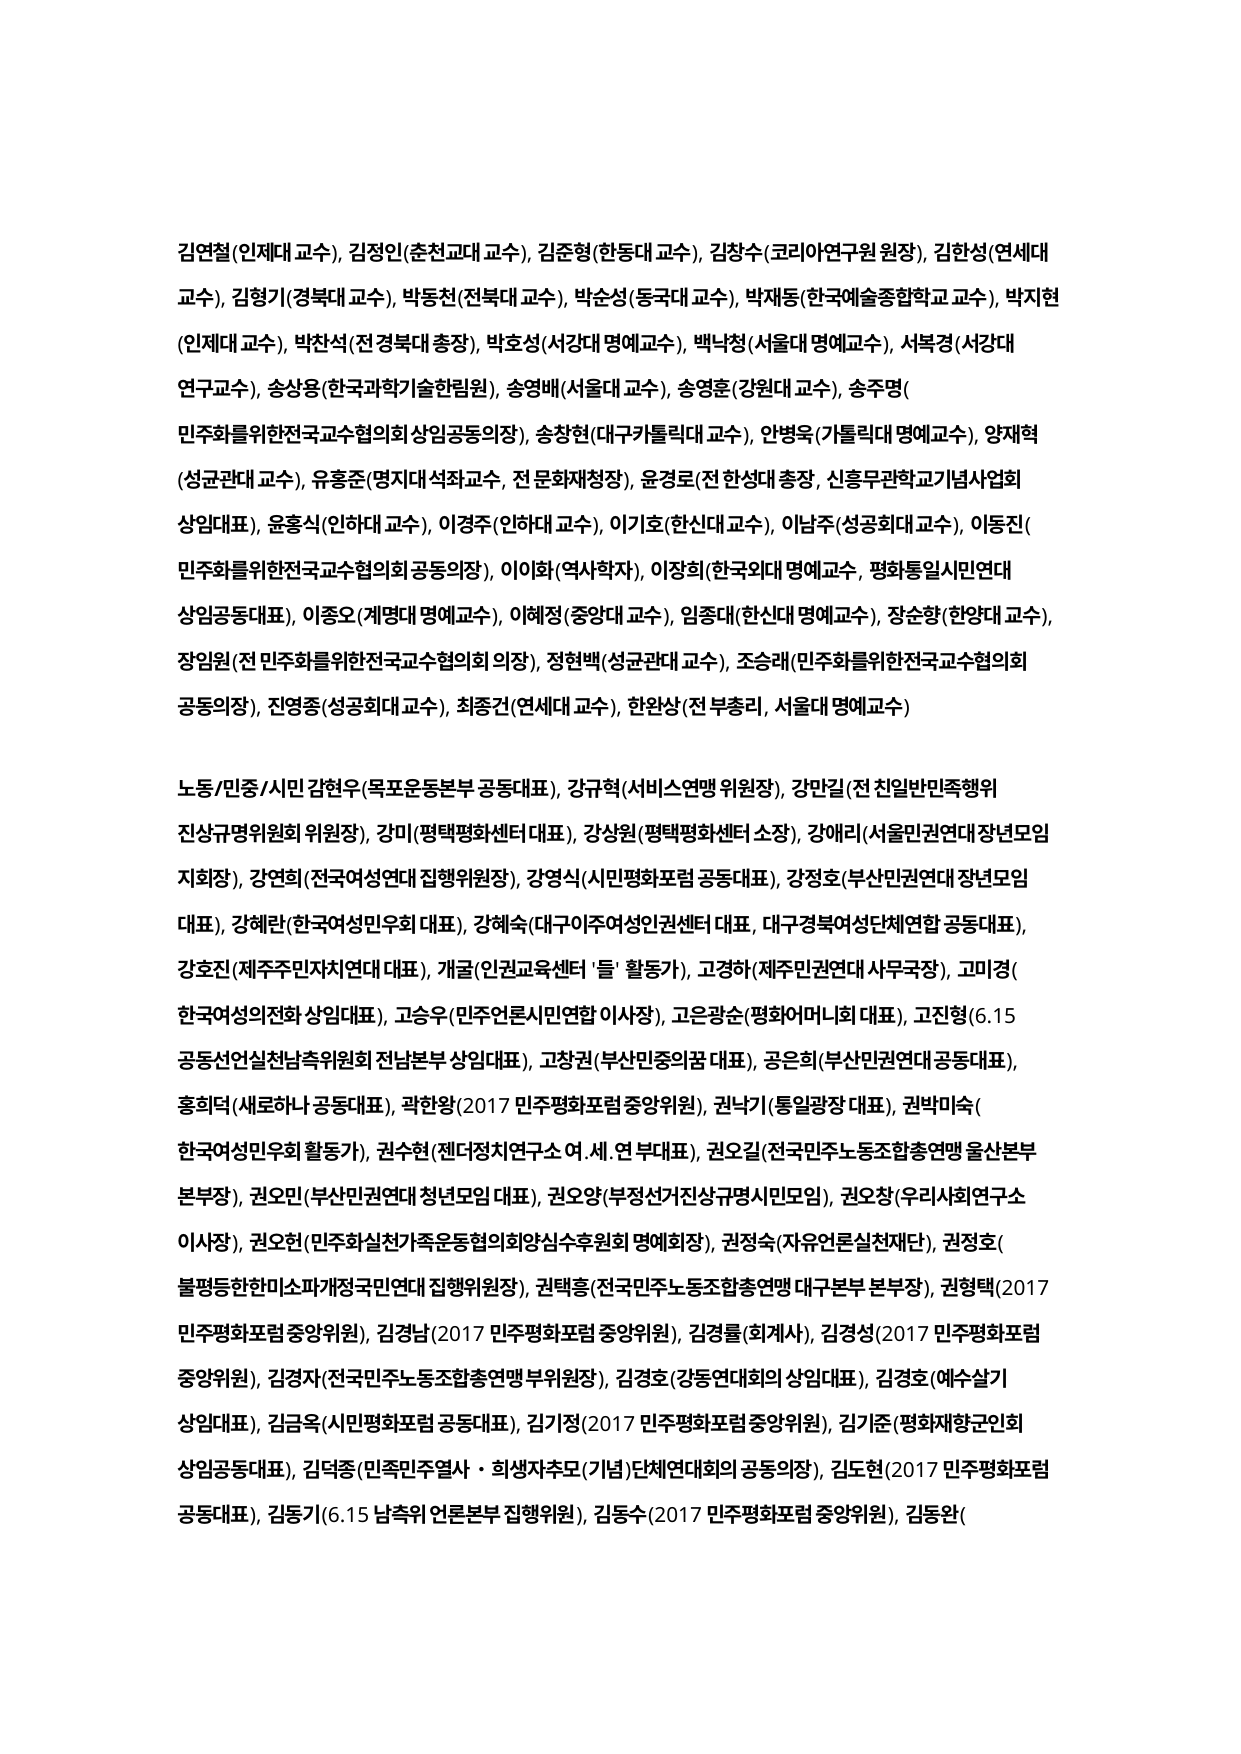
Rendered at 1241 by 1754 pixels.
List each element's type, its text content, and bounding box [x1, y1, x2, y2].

text 김연철(인제대 교수), 김정인(춘천교대 교수), 김준형(한동대 교수), 김창수(코리아연구원 원장), 김한성(연세대 교수), 김형기(경북대 교수), 박동천(전북대 교수), 박순성(동국대 교수), 박재동(한국예술종합학교 교수), 박지현(인제대 교수), 박찬석(전 경북대 총장), 박호성(서강대 명예교수), 백낙청(서울대 명예교수), 서복경(서강대 연구교수), 송상용(한국과학기술한림원), 송영배(서울대 교수), 송영훈(강원대 교수), 송주명(민주화를위한전국교수협의회 상임공동의장), 송창현(대구카톨릭대 교수), 안병욱(가톨릭대 명예교수), 양재혁(성균관대 교수), 유홍준(명지대 석좌교수, 전 문화재청장), 윤경로(전 한성대 총장, 신흥무관학교기념사업회 상임대표), 윤홍식(인하대 교수), 이경주(인하대 교수), 이기호(한신대 교수), 이남주(성공회대 교수), 이동진(민주화를위한전국교수협의회 공동의장), 이이화(역사학자), 이장희(한국외대 명예교수, 평화통일시민연대 상임공동대표), 이종오(계명대 명예교수), 이혜정(중앙대 교수), 임종대(한신대 명예교수), 장순향(한양대 교수), 장임원(전 민주화를위한전국교수협의회 의장), 정현백(성균관대 교수), 조승래(민주화를위한전국교수협의회 공동의장), 진영종(성공회대 교수), 최종건(연세대 교수), 한완상(전 부총리, 서울대 명예교수) [177, 236, 1063, 721]
text 노동/민중/시민 감현우(목포운동본부 공동대표), 강규혁(서비스연맹 위원장), 강만길(전 친일반민족행위 진상규명위원회 위원장), 강미(평택평화센터 대표), 강상원(평택평화센터 소장), 강애리(서울민권연대 장년모임 지회장), 강연희(전국여성연대 집행위원장), 강영식(시민평화포럼 공동대표), 강정호(부산민권연대 장년모임 대표), 강혜란(한국여성민우회 대표), 강혜숙(대구이주여성인권센터 대표, 대구경북여성단체연합 공동대표), 강호진(제주주민자치연대 대표), 개굴(인권교육센터 '들' 활동가), 고경하(제주민권연대 사무국장), 고미경(한국여성의전화 상임대표), 고승우(민주언론시민연합 이사장), 고은광순(평화어머니회 대표), 고진형(6.15공동선언실천남측위원회 전남본부 상임대표), 고창권(부산민중의꿈 대표), 공은희(부산민권연대 공동대표), 홍희덕(새로하나 공동대표), 곽한왕(2017민주평화포럼 중앙위원), 권낙기(통일광장 대표), 권박미숙(한국여성민우회 활동가), 권수현(젠더정치연구소 여.세.연 부대표), 권오길(전국민주노동조합총연맹 울산본부 본부장), 권오민(부산민권연대 청년모임 대표), 권오양(부정선거진상규명시민모임), 권오창(우리사회연구소 이사장), 권오헌(민주화실천가족운동협의회양심수후원회 명예회장), 권정숙(자유언론실천재단), 권정호(불평등한한미소파개정국민연대 집행위원장), 권택흥(전국민주노동조합총연맹 대구본부 본부장), 권형택(2017민주평화포럼 중앙위원), 김경남(2017민주평화포럼 중앙위원), 김경률(회계사), 김경성(2017민주평화포럼 중앙위원), 김경자(전국민주노동조합총연맹 부위원장), 김경호(강동연대회의 상임대표), 김경호(예수살기 상임대표), 김금옥(시민평화포럼 공동대표), 김기정(2017민주평화포럼 중앙위원), 김기준(평화재향군인회 상임공동대표), 김덕종(민족민주열사•희생자추모(기념)단체연대회의 공동의장), 김도현(2017민주평화포럼 공동대표), 김동기(6.15남측위 언론본부 집행위원), 김동수(2017민주평화포럼 중앙위원), 김동완(서울민권연대 장년모임 지회장), 김동한(6.15공동선언실천 남측위원회 학술본부 집행위원장), 김동훈(한국기자협회 부회장), 김명원(2017민주평화포럼 중앙위원), 김명환(한국노동조합총연맹 상임부위원장), 김미경(한국여성민우회 활동가), 김민문정(한국여성민우회 대표), 김민웅(사단법인우리겨레하나되기서울운동본부 대표), 김범태(장준하부활시민연대 대표), 김병빈(당진시민사회운동연합 공동의장), 김병상(전 민족문제연구소 이사장), 김병오(전 6월민주항쟁기념사업회 이사장), 김삼열(독립유공자유족회 회장), 김삼웅(전 독립기념관장), 김상구(금속노조 위원장), 김상근(6.15공동선언실천 남측위원회 명예대표, 전 민주평통 수석부의장), 김상민(정의연대 사무처장), 김상준(2017민주평화포럼 중앙위원), 김상형(새로운 100년을 여는 통일의병 기획교육국장), 김석(전국민주노동조합총연맹 기획실장), 김선실(한국정신대문제대책협의회 공동대표), 김선욱(2017민주평화포럼 중앙위원), 김성권(6.15공동선언실천남측위원회 청학본부 상임대표), 김성진(변호사), 김성희(서울동북여성민우회 대표), 김세동(서울민권연대 공동대표), 김세동(서울민권연대 청년모임 지회장), 김순애(전국여성농민회총연합 회장), 김승균(남북민간교류협의회 명예이사장), 김식(한국청년연대 공동대표), 김아영(춘천인천여성민우회 대표), 김언경(민주언론시민연합 사무처장), 김영근(전국민주노동조합총연맹 제주본부 본부장), 김영만(6.15공동선언실천남측위원회 경남본부 상임대표), 김영순(한국여성단체연합 공동대표), 김영의(제주민권연대 대표), 김영일(2017민주평화포럼 중앙위원), 김영중(민족미술인협의회 전 상임부회장), 김영표(빈민해방실천연대 공동대표), 김영호(전국농민회총연맹 의장), 김영화(2017민주평화포럼 공동대표), 김영훈(2017민주평화포럼 중앙위원), 김예슬(나눔문화 사무처장), 김용우(6.15공동선언실천남측위원회 대전본부 상임대표), 김용현(서울민권연대 청년모임 지회장), 김욱동(전국민주노동조합총연맹 부위원장), 김원열(더불어 사는 세상을 위한 시민회의 상임대표), 김윤수(전 한국민족예술인총연합 이사장), 김은복(2017민주평화포럼 중앙위원), 김은애(2017민주평화포럼 중앙위원), 김이종(참의료실현청년한의사회 공동대표), 김인규(부산민권연대 상임대표), 김인환(2017민주평화포럼 중앙위원), 김자동(대한민국임시정부기념사업회장), 김재명(전국민주노동조합총연맹 경남본부 본부장), 김재민(부산여성회 상임대표), 김재욱(전국농민회총연맹 광주전남연맹 의장), 김재운(2017민주평화포럼 중앙위원), 김재하(전국민주노동조합총연맹부산지역본부 본부장), 김종인(전국민주노동조합총연맹 부위원장), 김종철(자유언론실천재단 이사장), 김주언(전 한국기자협회장), 김주업(전국공무원노조 위원장), 김주영(한국노동조합총연맹 위원장), 김주영(울산여성회 대표), 김주원(피스모모 교육연수팀장), 김준기(2017민주평화포럼 중앙위원), 김준묵(2017민주평화포럼 중앙위원), 김중배(언론인), 김지혜(한국여성노동자회 사무처장), 김진규(더불어 사는 세상을 위한 시민회의 부사무총장), 김진선(한국여성민우회 활동가), 김진식(2017민주평화포럼 중앙위원), 김진욱(변호사), 김진희(한국여성민우회 활동가), 김창건(더불어 사는 세상을 위한 시민회의 공동대표 겸 사무총장), 김창곤(전국민주노동조합총연맹 인천본부 본부장), 김창권(한단연 운영이사), 김창현(민중의꿈 대표), 김철(민동포럼 제3대회장), 김철관(6.15남측위 언론본부 공동상임대표, 한국인터넷기자협회 회장), 김태선(정보경제연맹 위원장), 김태영(전국민주노동조합총연맹 경북본부 본부장), 김태우(대구경북민권연대 장년모임 대표), 김태진(전 동아자유언론수호투쟁위원회 위원장), 김택환(2017민주평화포럼 중앙위원), 김판태(군산평화와통일을여는사람들 대표), 김하범(민주행동 운영위원장), 김학민(이한열기념사업회 이사장), 김한성(6.15공동선언실천 남측위원회 학술본부 상임대표), 김한성(21세기한국대학생연합 건설준비위원장), 김혁(전국민주노동조합총연맹 사무부총장), 김현지(한국여성민우회 활동가), 김형욱(2017민주평화포럼 중앙위원), 김형태(천주교인권위원회 이사장), 김혜순(민주화실천가족운동협의회양심수후원회 회장), 김호(2017민주평화포럼 중앙위원), 김호균(2017민주평화포럼 중앙위원), 김홍국(2017민주평화포럼 중앙위원), 김환균(6.15남측위 언론본부 공동상임대표, 전국언론노조 위원장), 김효진(참의료실현청년한의사회 공동대표), 김희선(전 국회의원, 여성독립운동기념사업회 회장), 김희영(한국여성민우회 활동가), 나인형(광주여성민우회 대표), 날맹(인권교육센터 '들' 활동가), 남경남(빈민해방실천연대 공동대표), 남영신(부평역 세월호 서명지기), 남요원(2017민주평화포럼 중앙위원), 남은주(대구여성회 대표), 남주성(6.15공동선언실천 남측위원회 대경본부 상임대표), 남평오(2017민주평화포럼 중앙위원), 노란(시민주권행동 청년지부 대표), 노수희(6.15공동선언실천 남측위원회 서울본부 상임공동대표), 노영우(6.15공동선언실천남측위원회 충북본부 상임대표), 노정선(2017민주평화포럼 공동대표), 대용(인권운동사랑방 상임활동가), 도제문(2017민주평화포럼 중앙위원), 류시경(민족민주수호뿌리회의 상임대표), 류종은(시민주권행동 상임대표), 류형림(한국여성민우회 활동가), 리병도(건강사회를위한약사회 대표), 림구호(남북교류협의회), 림보(인권교육센터 '들' 활동가), 명숙(인권운동사랑방 상임활동가), 명호(생태지평연구소), 묘랑(인권교육센터 '들' 활동가), 문경식(한국진보연대 상임대표), 문국주(민주행동 조직위원장), 문규현(평화와통일을여는사람들 상임대표), 문덕희(광주민청), 문미경(인천여성민우회 대표), 문아영(피스모모 대표), 문영희(전 동아자유언론수호투쟁위원회 위원장), 문재원(한민족운동단체연합 진도지부장), 문현군(한국노동조합총연맹 부위원장), 미류(인권운동사랑방 상임활동가), 민선(인권운동사랑방 상임활동가), 민점기(전국민주노동조합총연맹 전남본부 본부장), 박근용(참여연대 사무처장), 박대수(한국노동조합총연맹 상임부위원장), 박덕신(목사, 6.15공동선언실천 남측위원회 서울본부 상임대표), 박래군(열린군대를위한시민연대 대표), 박래군(고대민주동우회 회장), 박미애(군포여성민우회 대표), 박병우(전국민주노동조합총연맹 대외협력실장), 박상오(대구경북민권연대 청년모임 대표), 박석률(2017민주평화포럼 중앙위원), 박석무(다산연구소 이사장), 박석민(전국민주노동조합총연맹 통일위원장), 박석분(사드저지부산모임 대표), 박석운(한국진보연대 상임대표), 박석운(한국진보연대 상임대표), 박석진(열린군대를위한시민연대 상임활동가), 박성식(전국민주노동조합총연맹 교육선전실장), 박성호(민족민주열사•희생자추모(기념)단체연대회의 공동의장), 박성호(서울민권연대 청년모임 지회장), 박순옥(함께하는 주부모임 대표), 박연숙(더불어 사는 세상을 위한 시민회의 공동대표), 박용현(사단법인 한국전쟁유족회 공동대표), 박은경(피스모모 커뮤니티팀장), 박인기(민족민주열사•희생자추모(기념)단체연대회의 공동의장), 박재승(전 대한변협 회장), 박재욱(대구경북민권연대 후원회장), 박정은(참여연대 협동사무처장), 박종렬(2017민주평화포럼 중앙위원), 박준영(평등교육실현을 위한 전국학부모회 상임대표), 박중기(민족민주열사·희생자 추모연대 명예의장), 박진(다산인권센터 상임활동가), 박차옥경(한국여성단체연합 사무처장), 박창일(시민평화포럼 공동대표), 박치관(긴급조치9호 피해자모임), 박해전(6.15-10.4국민연대 상임대표), 박행덕(전남진보연대 상임대표), 박현선(서울민권연대 공동대표), 박형준(시민주권행동 공동대표), 박혜경(전국민주노동조합총연맹 교육원장), 박혜란(인청여성민우회 부대표), 방용승(사단법인 더불어이웃 이사장), 방학진(민족문제연구소 사무국장), 배다지(민족광장 상임의장), 배외숙(한국정신대문제대책협의회 이사), 배은심(전국민족민주유가족협의회 부회장), 배진경(한국여성노동자회 공동대표), 배현주(2017민주평화포럼 중앙위원), 백기완(통일문제연구소 소장), 백도웅(2017민주평화포럼 중앙위원), 백맹종(2017민주평화포럼 중앙위원), 백미순(한국여성단체연합 상임대표), 백석근(전국민주노동조합총연맹 건설산업연맹), 백승헌(변호사), 백은종(이명박근혜 국민심판 운동본부 대표), 백준현(전북민권연대 대표), 백하나(2017민주평화포럼 중앙위원), 법인스님(참여연대 공동대표), 변광순(도시의농부들 부이사장), 봉혜영(전국민주노동조합총연맹 해복특위장), 서경원(평화협정 운동본부 상임고문), 서보혁(참여연대 평화군축센터 소장), 서상섭(장준하선생 기념사업회 대표), 서상호(민권연대 원로회의 의장), 서지영(한국여성민우회 활동가), 서창호(전남교육희망연대 상임대표), 서형석(전국민주노동조합총연맹 서울본부 본부장, 6.15남측위 서울본부 상임대표), 성대경(전 친일반민족행위진상규명위원회 위원장), 성상희(변호사), 손미희(전국여성연대 상임대표), 손병주(사월혁명회 홍보위원장), 손산(의제와전략그룹 '더모아'), 손이덕수(평화어머니회), 손정빈(시민주권행동 청년지부 대표), 송무호(평화협정 운동본부 상임대표), 송철원(현대사기록연구원), 신동수(씨알축산 대표이사), 신세민(전국공무원노동조합부산본부 본부장), 신진영(대구여성인권센터 대표), 신철영(icoop생협집행위원장), 신필균(복지국가여성연대 대표), 신형식(민기사 기획홍보실장), 신혜정(한국여성민우회 활동가), 심환섭(화학섬유연맹 위원장), 안김정애(평화를만드는여성회 대표), 안누리(더불어 사는 세상을 위한 시민회의 공동대표 겸 부사무총장), 안세혁(2017민주평화포럼 중앙위원), 안재웅(2017민주평화포럼 고문), 안진걸(참여연대 사무처장), 안진경(부산참보육을위한부모연대 대표), 양건모(정의연대 공동대표), 양경수(전국민주노동조합총연맹 경기본부 본부장), 양규응(변호사), 양길승(6월민주포럼 대표), 양동규(전국민주노동조합총연맹 정치위원장), 양진호(2017민주평화포럼 중앙위원), 양춘승(2017민주평화포럼 사무총장), 양홍석(변호사), 여인철(장준하부활시민연대 대표), 여인철(전 KAIST 감사), 연성수(우리헌법읽기국민운동 대표), 염성태(노후희망유니온 상임위원장), 염창근(평화바닥 활동가), 염철준(서울민권연대 장년모임 지회장), 오광호(2017민주평화포럼 중앙위원), 오기현(6.15남측위 언론본부 공동상임대표, 한국PD연합회장), 오민규(전국민주노동조합총연맹 미조직비정규전략사업실장), 오종렬(한국진보연대 총회의장), 옥형빈(통일맞이 청년위원회 '늘봄'), 유광언(2017민주평화포럼 중앙위원), 유동우(2017민주평화포럼 중앙위원), 유선희(6.15공동선언실천 남측위원회 서울본부 상임대표), 유시춘(6월민주항쟁계승사업회 공동이사장), 유영표(민주화운동공제회 이사장), 유재춘(전국민주노동조합총연맹 강원본부 본부장), 유종일(2017민주평화포럼 중앙위원), 유주호(경기민권연대 대표), 유지현(보건의료노조 위원장), 유희종(전국민주노동조합총연맹 충남본부 본부장), 윤경희(대구경북여성단체연합 공동대표, 포항여성회 회장), 윤기진(민권연대 공동대표), 윤명희(경주여성노동자회 회장), 윤미향(한국정신대문제대책협의회 공동대표), 윤상훈(녹색연합 사무처장), 윤석인(2017민주평화포럼 중앙위원), 윤소하(정의당 전남도당 위원장), 윤승길(2017민주평화포럼 중앙위원), 윤영전(통준사 공동대표), 윤원일(2017민주평화포럼 중앙위원), 윤정모(소설가), 윤정주(한국여성민우회 활동가), 윤종광(전국민주노동조합총연맹 전북본부 본부장), 윤중선(회계사), 윤지영(피스모모 정책팀장), 윤택근(민주노동자전국회의 의장), 윤한탁(민권연대 명예의장), 윤현종(민족선도 기천문 연구소장), 은채(인권교육센터 '들' 활동가), 은희만(고양통일나무 집행위원장), 이가희(한국여성민우회 활동가), 이강일(6.15공동선언실천남측위원회 인천본부 상임대표), 이건(민권연대 고문), 이경란(서울남서여성민우회 대표), 이광택(2017민주평화포럼 중앙위원), 이규재(조국통일범민족연합남측본부 의장), 이기묘(내일행복통일포럼 대표), 이길재(6월민주항쟁계승사업회 고문), 이대수(푸른경기21실천협의회), 이대식(전국민주노동조합총연맹 대전본부 본부장), 이동현(홈리스행동 상임활동가), 이두선(서울민권연대 장년모임 지회장), 이두엽(2017민주평화포럼 중앙위원), 이래경(일촌공동체 회장), 이만열(전 국사편찬위원회 위원장), 이명준(2017민주평화포럼 중앙위원), 이병호(전 통일농수산 포럼 대표), 이부영(동북아평화연대 명예이사장), 이부영(사단법인함께배움 이사장), 이삼열(동아시아 평화를 위한 역사 NGO포럼 상임대표), 이상진(전국민주노동조합총연맹 부위원장), 이상희(변호사), 이선종(2017민주평화포럼 공동대표), 이성경(한국노동조합총연맹 사무총장), 이성수(민중연합당 전남도당 상임위원장), 이성우(민족민주수호뿌리회의 공동대표), 이성재(변호사), 이세현(시민주권행동 청년지부 대표), 이소희(한국여성민우회 활동가), 이수호(전태일재단 이사장), 이승철(전국민주노동조합총연맹 조직실장), 이승환(시민평화포럼 공동대표), 이연희(사단법인우리겨레하나되기운동본부 사무총장), 이영신(꼰벤뚜알 프란치스코 수도회), 이영주(전국민주노동조합총연맹 사무총장), 이완기(민주언론시민연합 상임대표), 이우재(사단법인매헌윤봉길월진회 회장), 이윤경(사무금융연맹 위원장), 이윤소(한국여성민우회 활동가), 이은석(정의평화민주 가톨릭행동 사무국장), 이을재(전국교직원노동조합 부위원장), 이재환(민화련 공동대표), 이적(평화협정운동본부 상임대표), 이정미(대구여성장애인연대 대표), 이정선(정신대할머니와함께하는 시민모임 대표), 이정아(고양파주여성민우회 대표), 이정은(부산학부모연대 대표), 이정이(6.15공동선언실천남측위원회 부산본부 상임대표), 이정자(2017민주평화포럼 공동대표), 이종숙(진주인천여성민우회 대표), 이종철(6.15공동선언실천 남측위원회 경기본부 상임대표), 이주연(2017민주평화포럼 중앙위원), 이준희(한국인터넷기자협회 부회장), 이지원(한국여성민우회 활동가), 이진옥(젠더정치연구소 여.세.연 대표), 이진호(평화통일시민행동 대표), 이찬배(전국민주여성노조 위원장), 이찬진(변호사), 이창근(전국민주노동조합총연맹 정책실장), 이창복(6.15공동선언실천 남측위원회 상임대표의장), 이채언(6.15공동선언실천 남측위원회 학술본부 기획위원장), 이천동(평화재향군인회 사무국장), 이철(전 국회의원, 민청학련계승사업회 회장), 이충남(2017민주평화포럼 중앙위원), 이충재(한국YMCA전국연맹 사무총장), 이태호(참여연대 정책위원장), 이한용(2017민주평화포럼 중앙위원), 이해학(2017민주평화포럼 고문), 이현대(전국민주노동조합총연맹 총무실장), 이현세(여정남기념사업회 회장), 이호승(전국철거민협의회 중앙회 상임대표), 이호윤(전국대학민주동문회협의회 상임대표), 이호중(천주교인권위원회 상임이사), 이효재(2017민주평화포럼 고문), 이희찬(2017민주평화포럼 중앙위원), 임기란(전 민주화실천가족운동협의회 상임의장), 임상호(6.15공동선언실천남측위원회 울산본부 상임대표), 임성종(민족민주열사•희생자추모(기념)단체연대회의 공동의장), 임소희(나눔문화 이사장), 임순광(비정규교수노조 위원장), 임옥상(임옥상미술연구소 소장), 임윤옥(한국여성노동자회 상임대표), 임재경(전 한겨레신문사 부사장), 임재성(변호사), 임지봉(참여연대 사법감시센터 소장), 임진철(2017민주평화포럼 중앙위원), 임진택(국악인, 연출가), 임헌영(민족문제연구소 소장), 장건(박근혜퇴진 성남국민운동본부 공동상임대표), 장남수(전국민족민주유가족협의회 회장), 장민호(시민주권행동 공동대표), 장병기(한국기독학생회총연맹 총무), 장석웅(영암운동본부 공동대표), 장선화(부산여성단체연합 대표), 장원택(서울대 민주동문회 이공회), 장유식(변호사), 장은주(2017민주평화포럼 중앙위원), 장의균(2017민주평화포럼 중앙위원), 장준영(사단법인 녹색시민사회 이사장), 장지은(대구북구여성회 대표), 장하진(2017민주평화포럼 공동대표), 장혜경(대구경북민권연대 장년모임 지부장), 전경숙(수원여성회 상임대표), 전기호(전 일제강점하 강제동원피해 진상규명위원회 위원장), 전순영(민주일반연맹 위원장), 전양수(2017민주평화포럼 중앙위원), 전원일(전국민주노동조합총연맹 충북본부 본부장), 전지윤(다른세상을향한연대 실행위원), 정강자(참여연대 공동대표), 정금채(2017민주평화포럼 중앙위원), 정녕희(더불어 사는 세상을 위한 시민회의 운영위원), 정덕수(민주행동 운영위원), 정동익(사월혁명회 상임의장), 정록(인권운동사랑방 상임활동가), 정병문(서울대민동 공동회장), 정선종(전 ETRI 원장), 정성태(2017민주평화포럼 중앙위원), 정슬아(한국여성민우회 활동가), 정연순(민주사회를위한변호사모임 회장), 정영섭(사회진보연대 운영위위원장), 정예원(한국여성민우회 활동가), 정욱식(평화네트워크 대표), 정인성(6.15공동선언실천 남측위원회 상임대표), 정일용(6.15남측위 언론본부 공동상임대표), 정재돈(협동조합연구소 이사장), 정정원(전국민족민주유가족협의회 부회장), 정종성(한국청년연대 상임대표), 정하경주(한국여성민우회 활동가), 정한철(전국교직원노동조합부산지부 대표), 정해랑(2017민주평화포럼 중앙위원), 정현곤(민족화해협력범국민협의회 공동집행위원장), 정현정(대구여성노동자회 대표), 정현찬(가톨릭농민회 회장), 정형택(전국민주노동조합총연맹 광주본부 본부장), 정혜경(전국민주노동조합총연맹 부위원장), 정혜열(사월혁명회 공동의장), 제갈현숙(전국민주노동조합총연맹 정책연구원장), 조대회(범민련 광주전남연합 의장), 조상수(전국공공운수노동조합 위원장), 조성우(사단법인우리겨레하나되기운동본부 이사장), 조수진(변호사), 조순덕(민주화실천가족운동협의회 상임의장), 조영숙(수원여성회 공동대표), 조완형(2017민주평화포럼 중앙위원), 조원호(통일의 길 사무총장), 조창익(전국교직원노동조합 위원장), 조현철(녹색연합 공동대표), 조형수(변호사), 주영재(대학노조 위원장), 주은경(참여연대 아카데미 느티나무 원장), 주재환(서양화가), 지명희(대구여성광장 대표), 지숙현(원주여성민우회 대표), 지승용(2017민주평화포럼 중앙위원), 지영선(생명의숲 국민운동 공동대표), 차우미(대구여성의전화 대표), 채수정(서울민권연대 청년모임 지회장), 채수창(2017민주평화포럼 중앙위원), 천기창(대구경북민권연대 대표), 천창영(서울민권연대 상임대표), 최강욱(변호사), 최덕현(전국교직원노동조합 대협실장), 최리주(인천여성민우회 대표), 최명선(평등교육실현을위한서울학부모회 공동대표), 최미영(한국노동조합총연맹 부위원장), 최민화(전 연세민주동문회 회장), 최병모(변호사), 최병현(민주행동 사무처장), 최봉희(전국여성농민회총연합 광주전남연합 회장), 최사묵(평화재향군인회 상임공동대표), 최승희(경기민권연대 청년모임대표), 최영애(한반도평화포럼 공동대표), 최영준(노동자연대 운영위원), 최영희(경산여성회 회장), 최원진(한국여성민우회 활동가), 최은순(참교육을위한전국학부모회 회장), 최은순(한국여성단체연합 공동대표), 최은아(인권운동사랑방 상임활동가), 최재원(2017민주평화포럼 중앙위원), 최정순(이화여대 민주동문회장, 정을두레 대표), 최종원(전 국회의원, 전 한국연극협회 이사장), 최종진(전국민주노동조합총연맹 위원장 직무대행), 최진미(전국여성연대 상임대표), 최진협(한국여성민우회 사무처장), 최창의(2017민주평화포럼 중앙위원), 최태욱(2017민주평화포럼 중앙위원), 최하늬(피스모모 연구기획팀장), 최혜미(시민주권행동 청년지부 대표), 최혜자(민주평화포럼 중앙위원), 하기홍(2017민주평화포럼 중앙위원), 하상윤(더불어 사는 세상을 위한 시민회의 공동대표), 하성원(범민련부경연합 대표), 하원오(경남진보연합(준) 상임대표), 하태훈(참여연대 공동대표), 한국염(한국정신대문제대책협의회 공동대표), 한기명(범민련 대구경북연합 의장), 한상균(전국민주노동조합총연맹 위원장), 한석호(전국민주노동조합총연맹 사회연대위원장), 한성(서울민권연대 공동대표), 한종만(2017민주평화포럼 중앙위원), 한찬욱(사월혁명회 사무처장), 한충목(반전평화국민행동 공동대표), 한충목(한국진보연대 상임대표), 한택근(변호사), 함세웅(민주주의국민행동 상임대표), 허상수(민주평화포럼 정책위원장, 전 성공회대 교수), 허성화(대구경북민권연대 장년모임 지부장), 허영구(AWC 한국위원회 대표), 현기영(소설가), 현미숙(군포여성민우회 대표), 현상윤(국민TV 이사장), 현이섭(전 미디어오늘 사장), 현지(6.15공동선언실천남측위원회 광주본부 상임대표), 홍갑표(민권연대 고문), 홍기룡(제주평화인권센터 대표), 홍문보미(한국여성민우회 활동가), 홍석(2017민주평화포럼 중앙위원), 홍성학(교수노조 위원장), 홍연지(한국여성민우회 활동가), 황민주(6.15공동선언실천남측위원회 전북본부 상임대표), 황소연(한국여성민우회 활동가), 황순식(2017민주평화포럼 중앙위원), 황인혁(새로운 100년을 여는 통일의병), 황필규(주한미군범죄근절운동본부 대표), 훈창(인권운동사랑방 상임활동가), 경산여성회, 경주여성노동자회, 꼰벤뚜알 프란치스코 수도회 JPIC, 녹색미래, 대구미혼모가족협회, 대구북구여성회, 대구여성광장, 대구여성노동자회, 대구여성의전화, 대구여성인권센터, 대구여성장애인연대, 대구여성회, 대구이주여성인권센터, 대한성공회 나눔의집협의회, 동학천도교보국안민실천연대, 부천희망재단, 사드배치반대 김천시민대책위원회, 사드배치반대 대구경북대책위원회, 사드배치반대 부울경대책위원회(가), 사드배치철회 성주투쟁위원회, 성매매문제해결을위한 전국연대, 여성시민사회연대, 원불교 성주성지수호 비상대책위원회, 이주노동희망센터, 자주평화통일실천연대, 정신대할머니와함께하는시민모임, 정원스님추모사업회, 천주교 광주대교구 정의평화위원회, 포항여성회, 포항시민사회운동연합, 한국여성노동자회, 한국여성단체연합, 한국여신학자협의회, 한국천주교 남자수도회 사도생활단 장상협의회, 함께하는주부모임 (가나다순, 개인 및 단체 포함 총 697) [177, 772, 1063, 1529]
